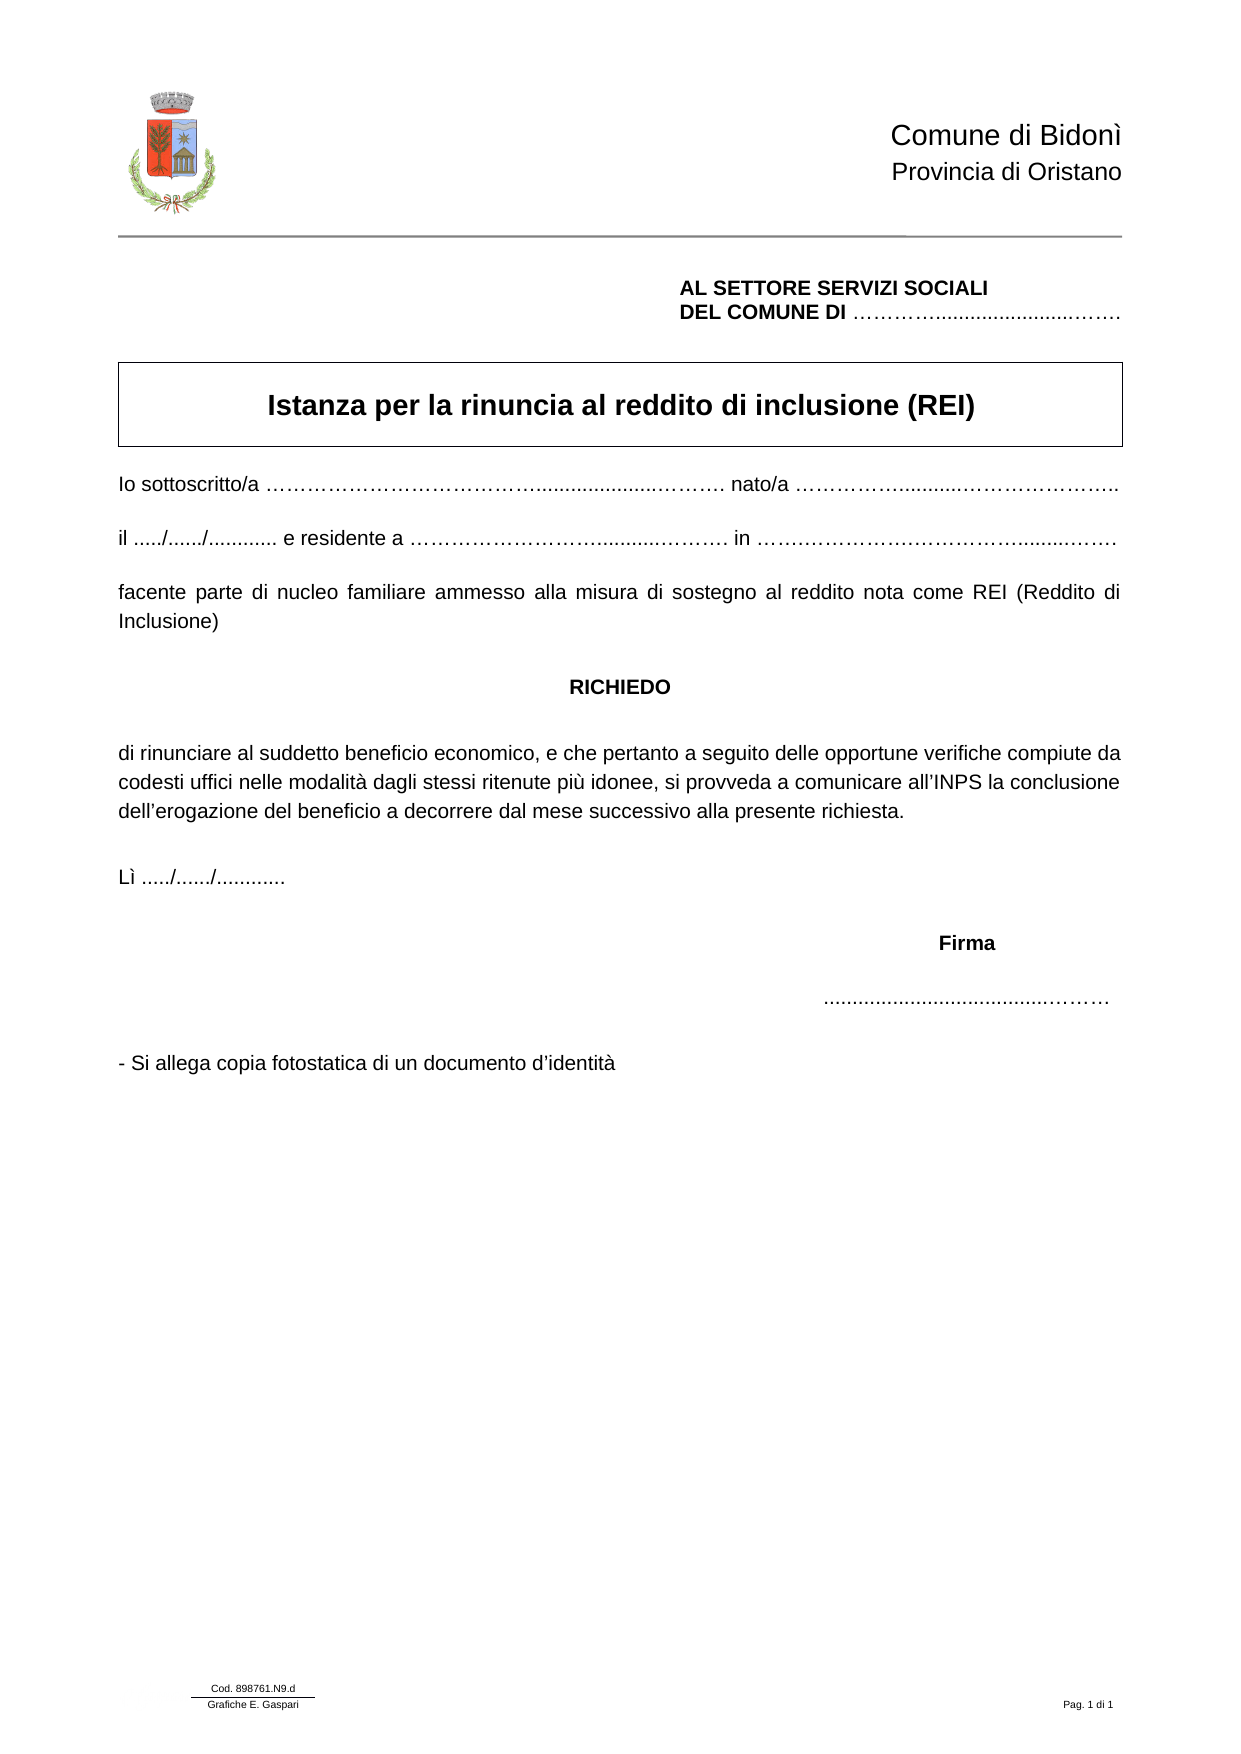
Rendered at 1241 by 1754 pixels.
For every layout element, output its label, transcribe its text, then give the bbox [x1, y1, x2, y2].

table_header Istanza per la rinuncia al reddito di inclusione (REI) [119, 363, 1122, 446]
text .......................................……… [812, 985, 1122, 1009]
text AL SETTORE SERVIZI SOCIALI DEL COMUNE DI …………........................……. [679, 276, 1122, 324]
text RICHIEDO [118, 675, 1122, 699]
text Comune di Bidonì [224, 118, 1122, 152]
text - Si allega copia fotostatica di un documento d’identità [118, 1051, 1122, 1075]
text di rinunciare al suddetto beneficio economico, e che pertanto a seguito delle opportune verifiche compiute da codesti uffici nelle modalità dagli stessi ritenute più idonee, si provveda a comunicare all’INPS la conclusione dell’erogazione del beneficio a decorrere dal mese successivo alla presente richiesta. [118, 741, 1122, 822]
text Provincia di Oristano [224, 157, 1122, 185]
text facente parte di nucleo familiare ammesso alla misura di sostegno al reddito nota come REI (Reddito di Inclusione) [118, 580, 1122, 632]
text Lì ...../....../............ [118, 865, 1122, 889]
text il ...../....../............ e residente a ………………………...........………. in …….…………….…………….........……. [118, 526, 1122, 550]
text Io sottoscritto/a ………………………………….....................………. nato/a ……………...........………………….. [118, 472, 1122, 496]
text Firma [812, 931, 1122, 955]
picture [122, 87, 224, 219]
